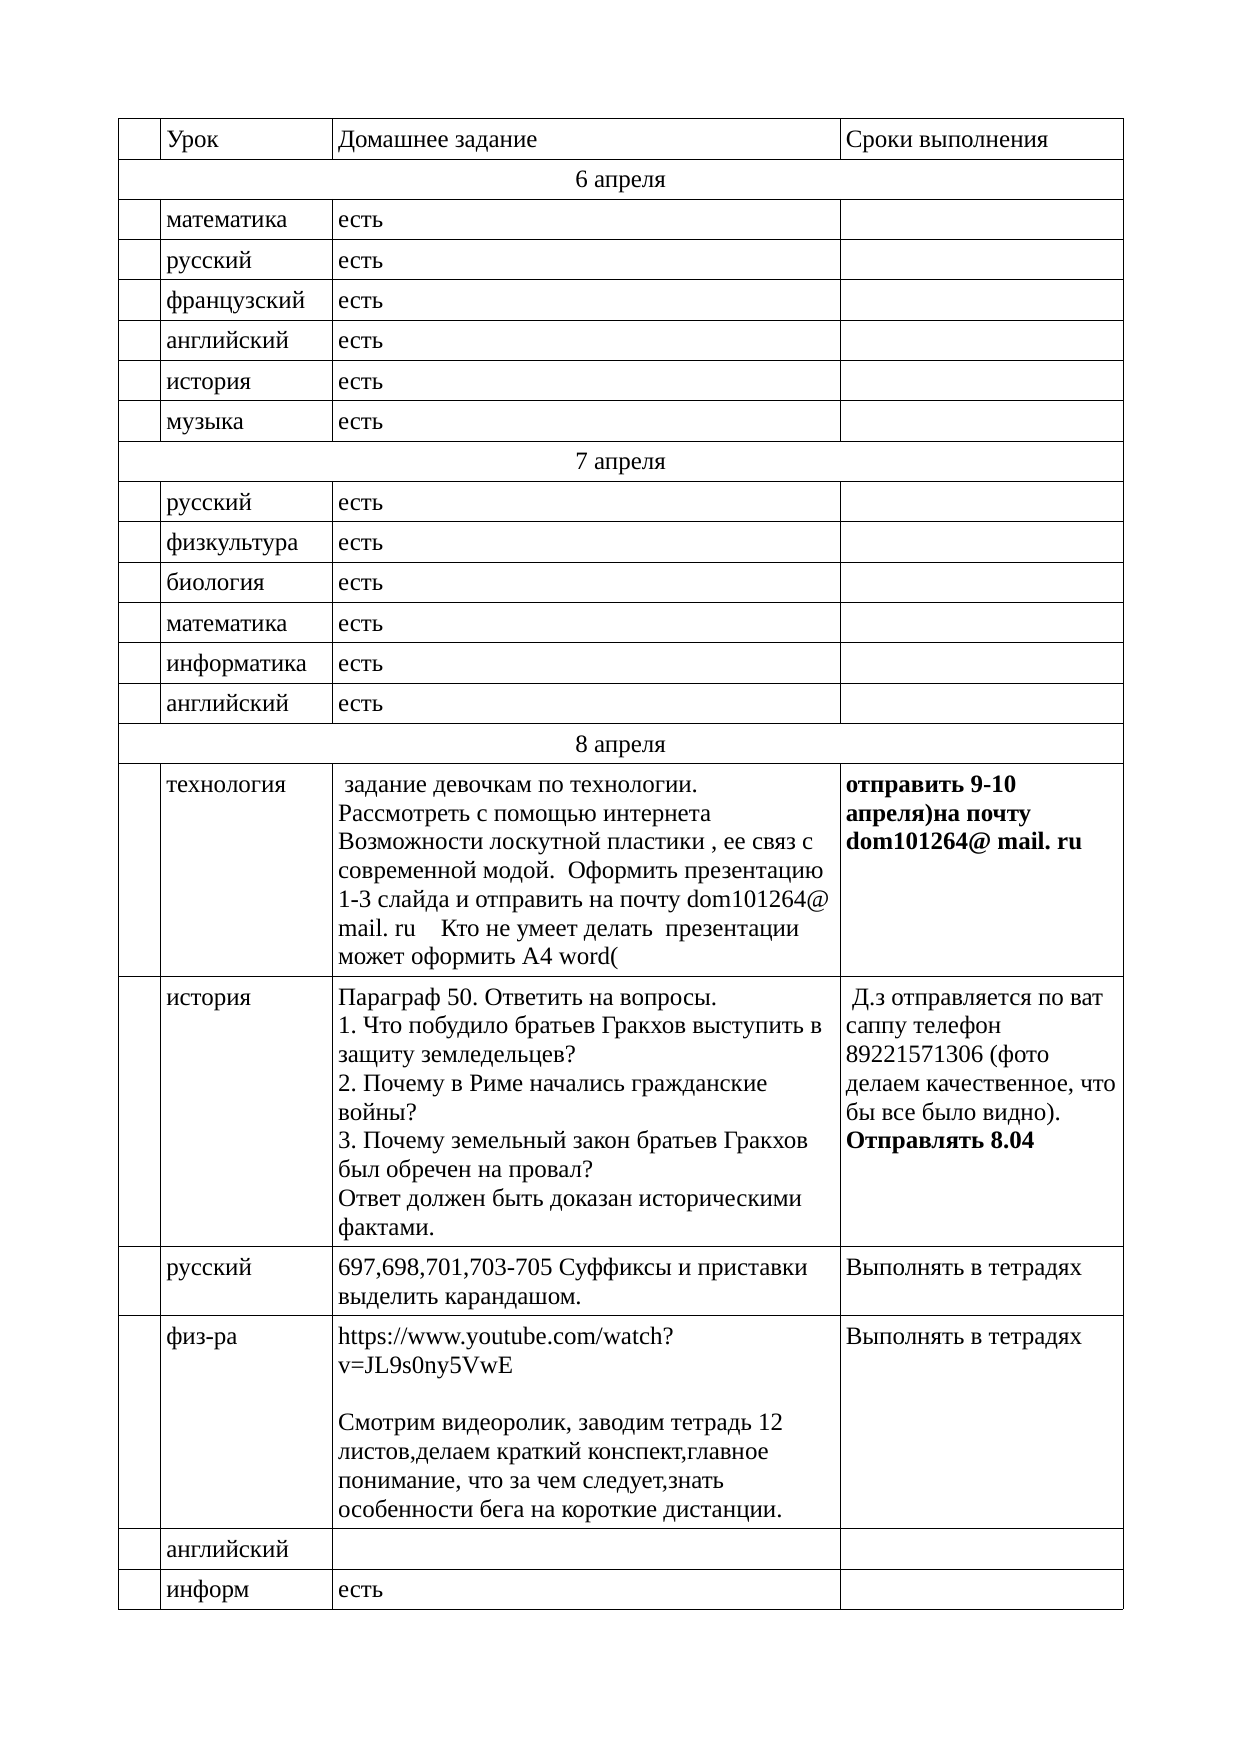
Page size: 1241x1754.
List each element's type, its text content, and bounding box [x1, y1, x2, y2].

table_cell история [161, 361, 332, 400]
table_cell музыка [161, 401, 332, 441]
table_cell английский [161, 684, 332, 723]
table_cell [119, 401, 160, 441]
table_cell [119, 643, 160, 682]
table_cell [841, 522, 1123, 562]
table_cell [333, 1529, 840, 1568]
table_cell [119, 563, 160, 602]
table_cell [841, 563, 1123, 602]
table_cell [119, 280, 160, 320]
table_header Сроки выполнения [841, 119, 1123, 158]
table_cell [841, 240, 1123, 279]
table_cell биология [161, 563, 332, 602]
table_cell [841, 280, 1123, 320]
table_cell есть [333, 522, 840, 562]
table_cell [119, 1316, 160, 1528]
table_cell русский [161, 240, 332, 279]
table_cell [119, 361, 160, 400]
table_cell задание девочкам по технологии. Рассмотреть с помощью интернета Возможности лоскутной пластики , ее связ с современной модой. Оформить презентацию 1-3 слайда и отправить на почту dom101264@ mail. ru Кто не умеет делать презентации может оформить А4 word( [333, 764, 840, 976]
table_cell [119, 1570, 160, 1609]
table_cell отправить 9-10 апреля)на почту dom101264@ mail. ru [841, 764, 1123, 976]
table_cell Д.з отправляется по ват саппу телефон 89221571306 (фото делаем качественное, что бы все было видно). Отправлять 8.04 [841, 977, 1123, 1246]
table_cell [841, 1529, 1123, 1568]
table_cell 697,698,701,703-705 Суффиксы и приставки выделить карандашом. [333, 1247, 840, 1315]
table_cell Выполнять в тетрадях [841, 1247, 1123, 1315]
table_cell [119, 684, 160, 723]
table_cell есть [333, 240, 840, 279]
table_cell информатика [161, 643, 332, 682]
table_cell есть [333, 643, 840, 682]
table_cell [119, 321, 160, 360]
table_cell физ-ра [161, 1316, 332, 1528]
table_header Урок [161, 119, 332, 158]
table_cell [841, 643, 1123, 682]
table_cell [841, 603, 1123, 642]
table_cell есть [333, 280, 840, 320]
table_cell есть [333, 482, 840, 521]
table_cell есть [333, 321, 840, 360]
table_cell математика [161, 200, 332, 239]
table_cell [841, 401, 1123, 441]
table_cell 7 апреля [119, 442, 1123, 481]
table_cell [119, 1529, 160, 1568]
table_cell [119, 603, 160, 642]
table_cell [119, 977, 160, 1246]
table_cell [119, 1247, 160, 1315]
table_cell [119, 240, 160, 279]
table_cell французский [161, 280, 332, 320]
table_cell [119, 482, 160, 521]
table_cell Выполнять в тетрадях [841, 1316, 1123, 1528]
table_cell [119, 764, 160, 976]
table_cell [841, 321, 1123, 360]
table_cell английский [161, 1529, 332, 1568]
table_cell [119, 200, 160, 239]
table_cell английский [161, 321, 332, 360]
table_cell математика [161, 603, 332, 642]
table_cell русский [161, 482, 332, 521]
table_cell [841, 482, 1123, 521]
table_cell информ [161, 1570, 332, 1609]
table_cell русский [161, 1247, 332, 1315]
table_cell технология [161, 764, 332, 976]
table_header [119, 119, 160, 158]
table_cell есть [333, 1570, 840, 1609]
table_cell [841, 684, 1123, 723]
table_cell физкультура [161, 522, 332, 562]
table_cell есть [333, 603, 840, 642]
table_cell [119, 522, 160, 562]
table_cell [841, 361, 1123, 400]
table_cell 6 апреля [119, 160, 1123, 199]
table_cell история [161, 977, 332, 1246]
table_cell есть [333, 684, 840, 723]
table_cell есть [333, 401, 840, 441]
table_cell есть [333, 200, 840, 239]
table_cell 8 апреля [119, 724, 1123, 763]
table_cell есть [333, 361, 840, 400]
table_cell [841, 200, 1123, 239]
table_cell есть [333, 563, 840, 602]
table_cell Параграф 50. Ответить на вопросы. 1. Что побудило братьев Гракхов выступить в защиту земледельцев? 2. Почему в Риме начались гражданские войны? 3. Почему земельный закон братьев Гракхов был обречен на провал? Ответ должен быть доказан историческими фактами. [333, 977, 840, 1246]
table_header Домашнее задание [333, 119, 840, 158]
table_cell https://www.youtube.com/watch?v=JL9s0ny5VwE Смотрим видеоролик, заводим тетрадь 12 листов,делаем краткий конспект,главное понимание, что за чем следует,знать особенности бега на короткие дистанции. [333, 1316, 840, 1528]
table_cell [841, 1570, 1123, 1609]
